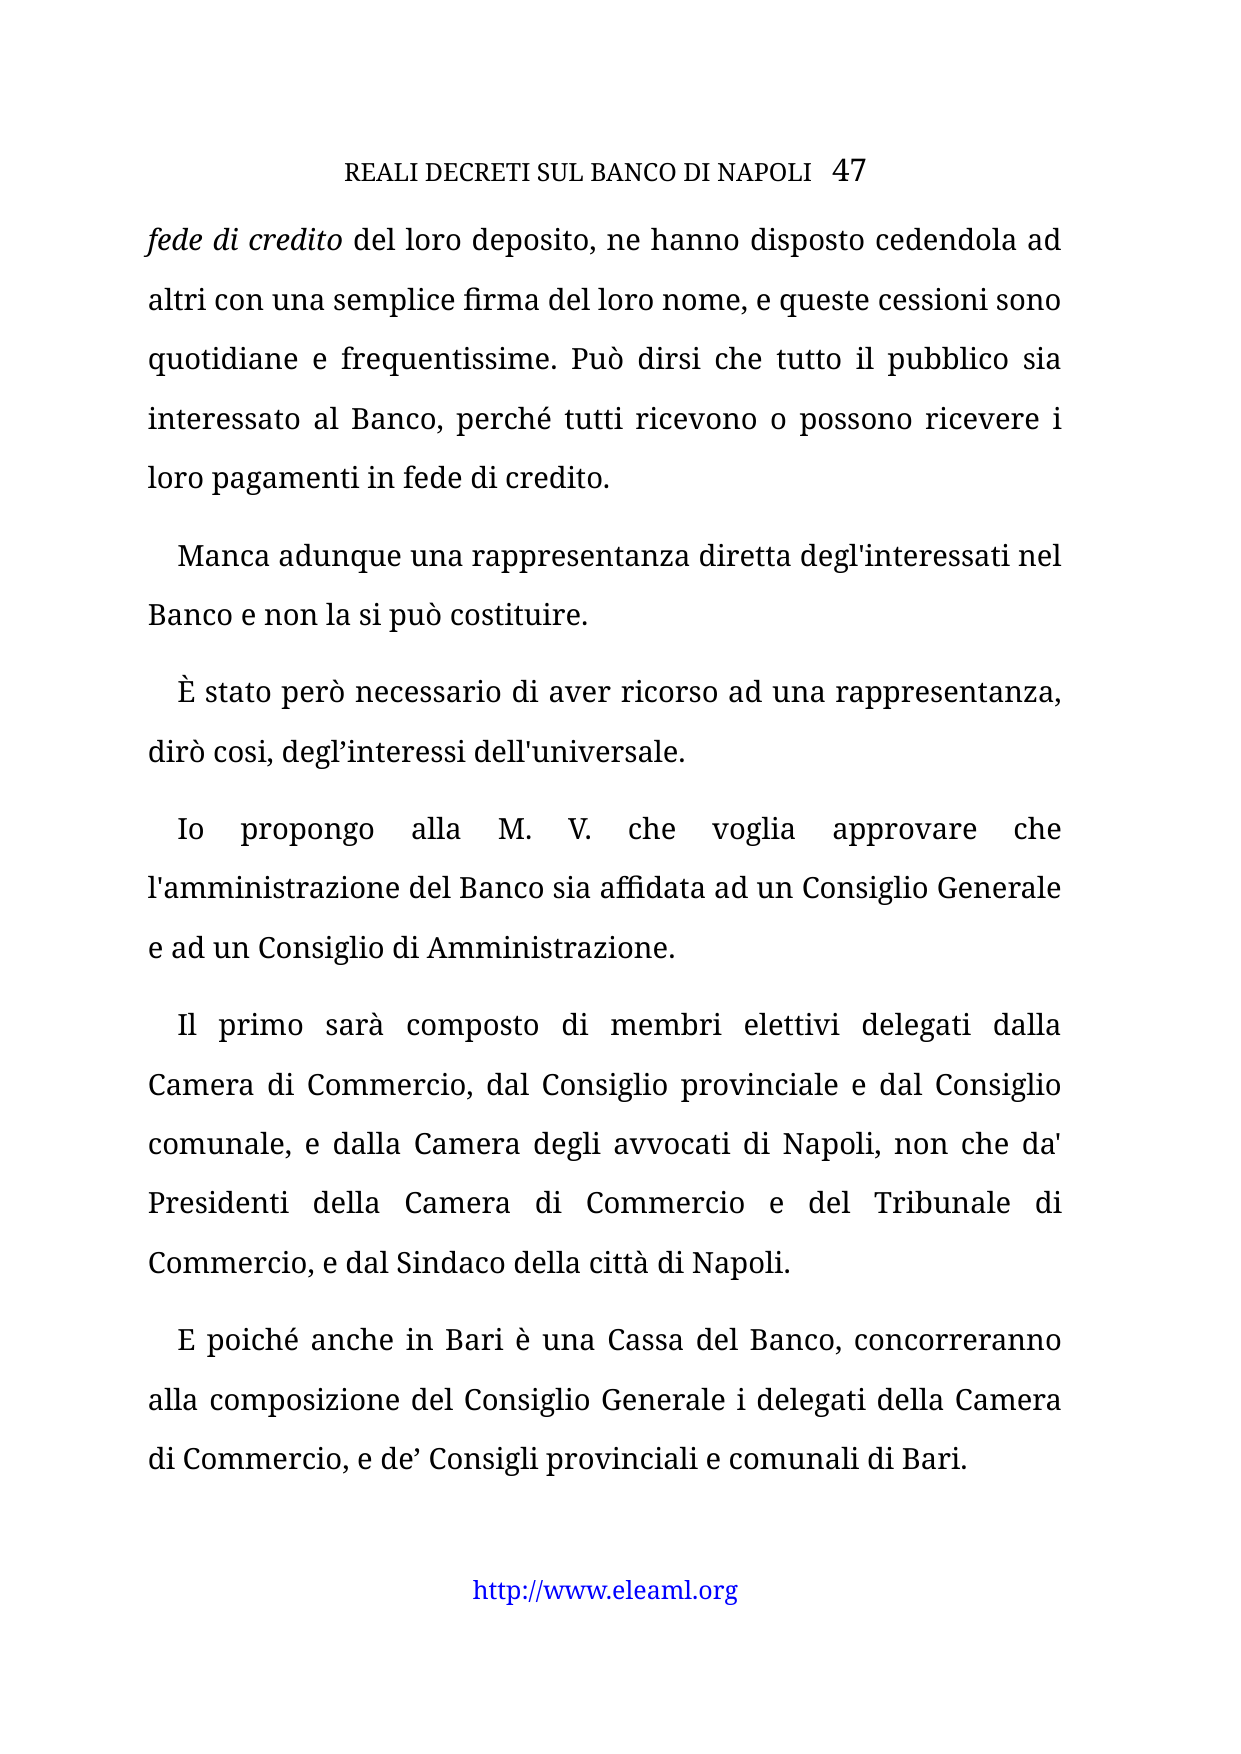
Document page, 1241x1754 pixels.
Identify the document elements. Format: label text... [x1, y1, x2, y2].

text E poiché anche in Bari è una Cassa del Banco, concorreranno alla composizione del Consiglio Generale i delegati della Camera di Commercio, e de’ Consigli provinciali e comunali di Bari. [148, 1319, 1063, 1478]
text È stato però necessario di aver ricorso ad una rappresentanza, dirò cosi, degl’interessi dell'universale. [148, 671, 1063, 771]
text fede di credito del loro deposito, ne hanno disposto cedendola ad altri con una semplice firma del loro nome, e queste cessioni sono quotidiane e frequentissime. Può dirsi che tutto il pubblico sia interessato al Banco, perché tutti ricevono o possono ricevere i loro pagamenti in fede di credito. [148, 220, 1063, 497]
text Io propongo alla M. V. che voglia approvare che l'amministrazione del Banco sia affidata ad un Consiglio Generale e ad un Consiglio di Amministrazione. [148, 808, 1063, 967]
text Il primo sarà composto di membri elettivi delegati dalla Camera di Commercio, dal Consiglio provinciale e dal Consiglio comunale, e dalla Camera degli avvocati di Napoli, non che da' Presidenti della Camera di Commercio e del Tribunale di Commercio, e dal Sindaco della città di Napoli. [148, 1004, 1063, 1282]
text Manca adunque una rappresentanza diretta degl'interessati nel Banco e non la si può costituire. [148, 535, 1063, 634]
